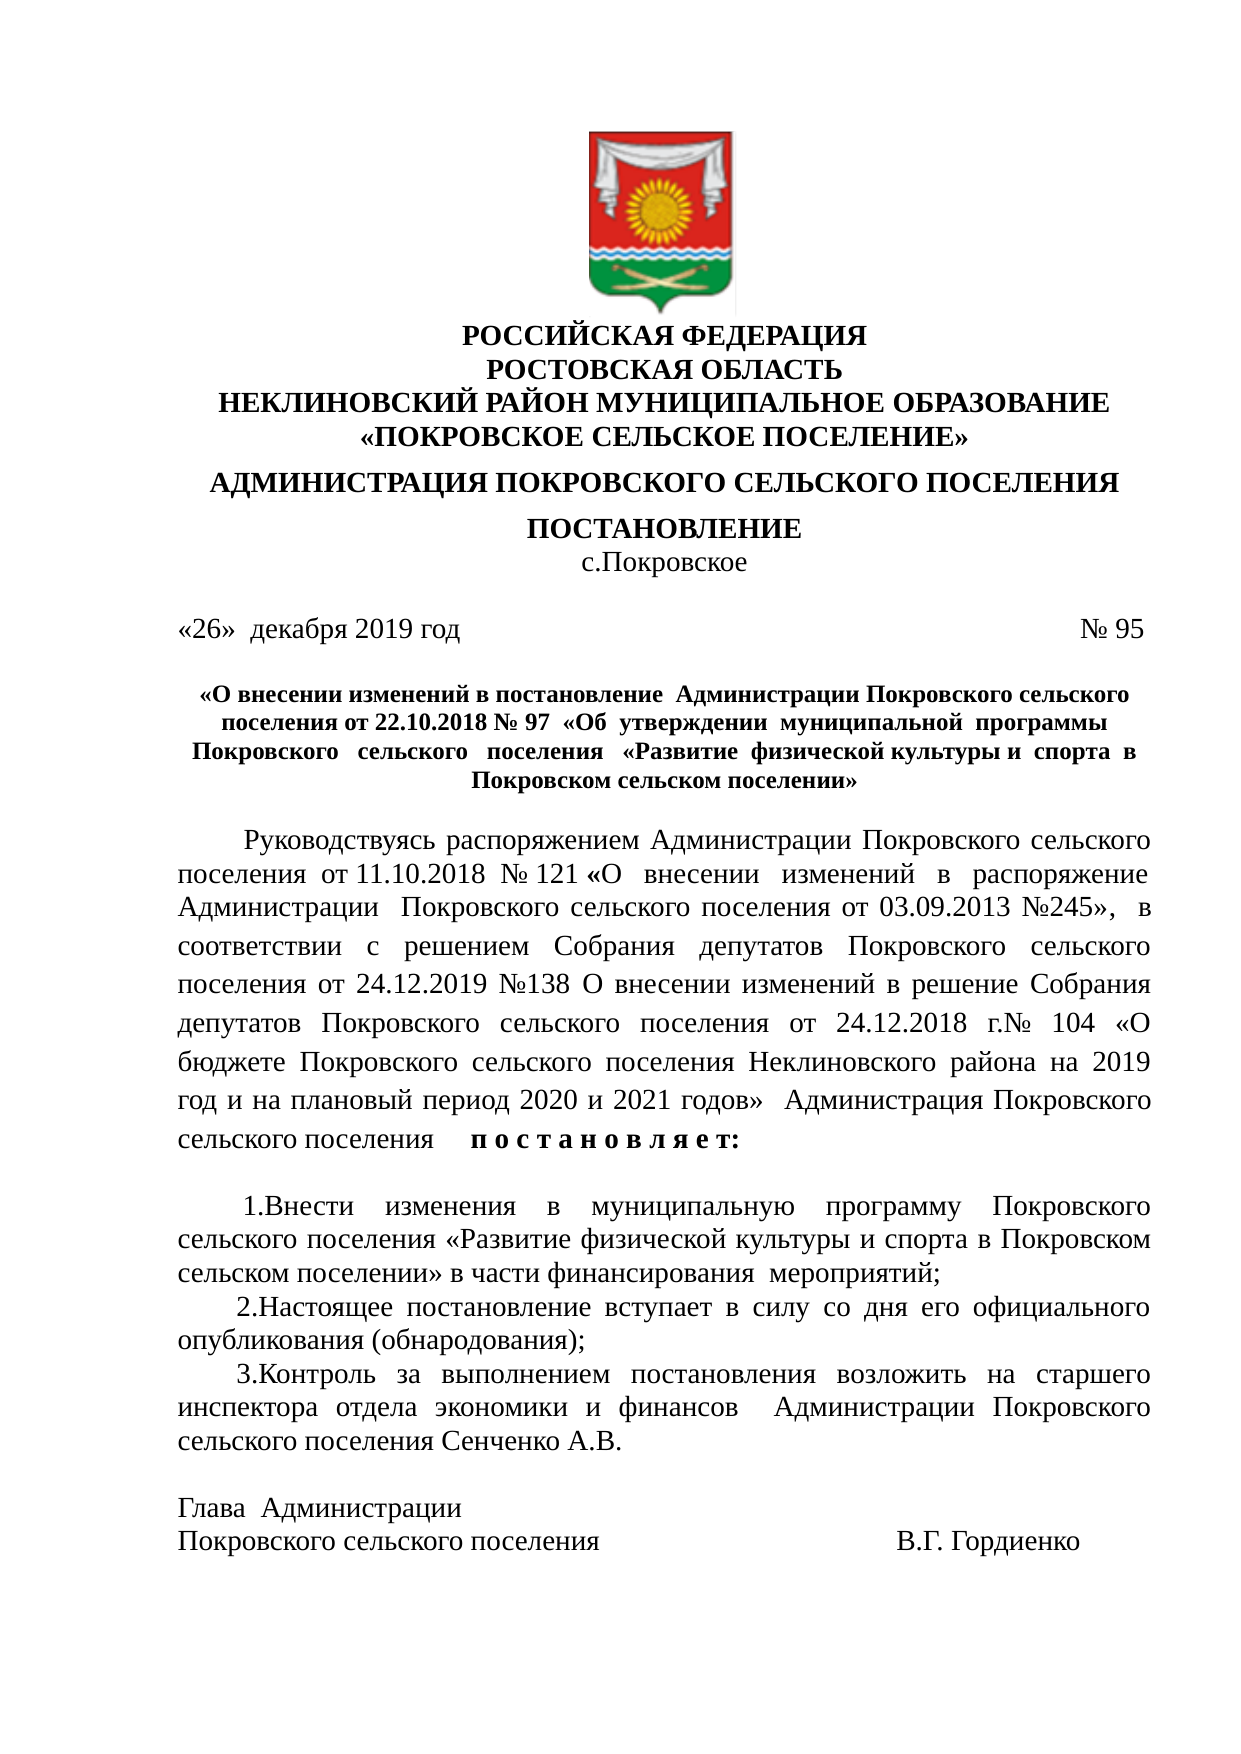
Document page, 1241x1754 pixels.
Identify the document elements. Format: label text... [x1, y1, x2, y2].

picture [589, 130, 740, 319]
text Глава Администрации [177, 1490, 1152, 1523]
text с.Покровское [177, 544, 1152, 578]
text РОССИЙСКАЯ ФЕДЕРАЦИЯ РОСТОВСКАЯ ОБЛАСТЬ [177, 318, 1152, 385]
text Покровского сельского поселения В.Г. Гордиенко [177, 1523, 1152, 1557]
text «26» декабря 2019 год № 95 [177, 612, 1152, 645]
text 3.Контроль за выполнением постановления возложить на старшего инспектора отдела экономики и финансов Администрации Покровского сельского поселения Сенченко А.В. [177, 1356, 1152, 1456]
text Руководствуясь распоряжением Администрации Покровского сельского поселения от 11.10.2018 № 121 «О внесении изменений в распоряжение [177, 822, 1152, 889]
text 2.Настоящее постановление вступает в силу со дня его официального опубликования (обнародования); [177, 1289, 1152, 1356]
text «О внесении изменений в постановление Администрации Покровского сельского поселения от 22.10.2018 № 97 «Об утверждении муниципальной программы Покровского сельского поселения «Развитие физической культуры и спорта в Покровском сельском поселении» [177, 679, 1152, 794]
subtitle ПОСТАНОВЛЕНИЕ [177, 511, 1152, 544]
text НЕКЛИНОВСКИЙ РАЙОН МУНИЦИПАЛЬНОЕ ОБРАЗОВАНИЕ «ПОКРОВСКОЕ СЕЛЬСКОЕ ПОСЕЛЕНИЕ» [177, 385, 1152, 452]
text АДМИНИСТРАЦИЯ ПОКРОВСКОГО СЕЛЬСКОГО ПОСЕЛЕНИЯ [177, 465, 1152, 498]
text 1.Внести изменения в муниципальную программу Покровского сельского поселения «Развитие физической культуры и спорта в Покровском сельском поселении» в части финансирования мероприятий; [177, 1188, 1152, 1289]
text Администрации Покровского сельского поселения от 03.09.2013 №245», в соответствии с решением Собрания депутатов Покровского сельского поселения от 24.12.2019 №138 О внесении изменений в решение Собрания депутатов Покровского сельского поселения от 24.12.2018 г.№ 104 «О бюджете Покровского сельского поселения Неклиновского района на 2019 год и на плановый период 2020 и 2021 годов» Администрация Покровского сельского поселения п о с т а н о в л я е т: [177, 889, 1152, 1154]
